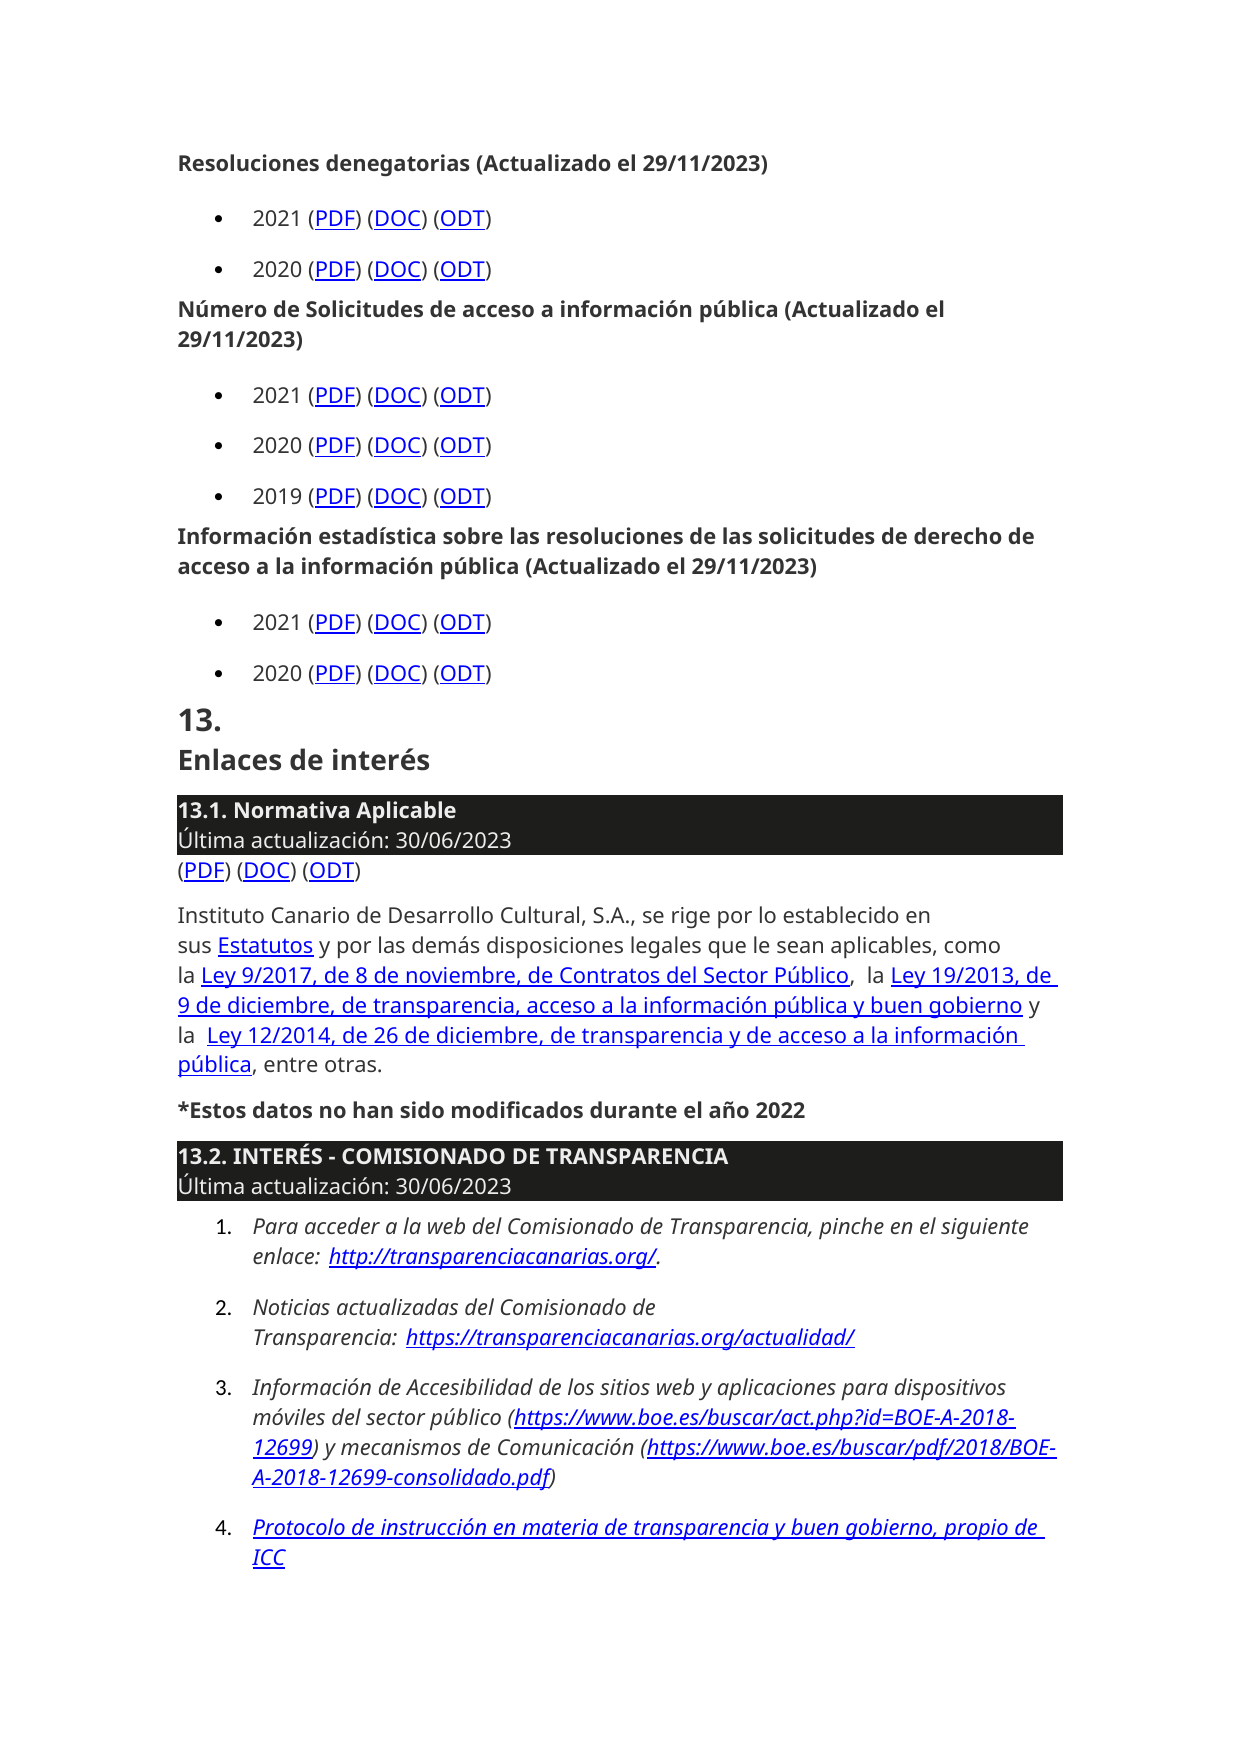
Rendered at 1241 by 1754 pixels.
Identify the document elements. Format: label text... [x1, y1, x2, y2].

text 13. [177, 698, 1063, 740]
list 2020 (PDF) (DOC) (ODT) [215, 254, 1063, 284]
text Instituto Canario de Desarrollo Cultural, S.A., se rige por lo establecido en sus Estatutos y por las demás disposiciones legales que le sean aplicables, como la Ley 9/2017, de 8 de noviembre, de Contratos del Sector Público, la Ley 19/2013, de 9 de diciembre, de transparencia, acceso a la información pública y buen gobierno y la Ley 12/2014, de 26 de diciembre, de transparencia y de acceso a la información pública, entre otras. [177, 900, 1063, 1079]
list 2019 (PDF) (DOC) (ODT) [215, 481, 1063, 511]
list 2020 (PDF) (DOC) (ODT) [215, 658, 1063, 687]
list ‍Para acceder a la web del Comisionado de Transparencia, pinche en el siguiente enlace: http://transparenciacanarias.org/. [215, 1211, 1063, 1271]
text Última actualización: 30/06/2023 [177, 1171, 1063, 1201]
text Información estadística sobre las resoluciones de las solicitudes de derecho de acceso a la información pública (Actualizado el 29/11/2023) [177, 521, 1063, 581]
list ‍Protocolo de instrucción en materia de transparencia y buen gobierno, propio de ICC [215, 1512, 1063, 1572]
list 2021 (PDF) (DOC) (ODT) [215, 380, 1063, 410]
text 13.1. Normativa Aplicable [177, 795, 1063, 825]
text Número de Solicitudes de acceso a información pública (Actualizado el 29/11/2023) [177, 294, 1063, 354]
text *Estos datos no han sido modificados durante el año 2022 [177, 1095, 1063, 1124]
list 2021 (PDF) (DOC) (ODT) [215, 203, 1063, 233]
text Enlaces de interés [177, 740, 1063, 779]
text Resoluciones denegatorias (Actualizado el 29/11/2023) [177, 148, 1063, 177]
text (PDF) (DOC) (ODT) [177, 855, 1063, 885]
list Noticias actualizadas del Comisionado de Transparencia: https://transparenciacanarias.org/actualidad/‍ [215, 1292, 1063, 1351]
text Última actualización: 30/06/2023 [177, 825, 1063, 855]
list Información de Accesibilidad de los sitios web y aplicaciones para dispositivos móviles del sector público (https://www.boe.es/buscar/act.php?id=BOE-A-2018-12699) y mecanismos de Comunicación (https://www.boe.es/buscar/pdf/2018/BOE-A-2018-12699-consolidado.pdf) [215, 1372, 1063, 1491]
text 13.2. INTERÉS - COMISIONADO DE TRANSPARENCIA [177, 1141, 1063, 1171]
list 2020 (PDF) (DOC) (ODT) [215, 431, 1063, 460]
list 2021 (PDF) (DOC) (ODT) [215, 607, 1063, 637]
